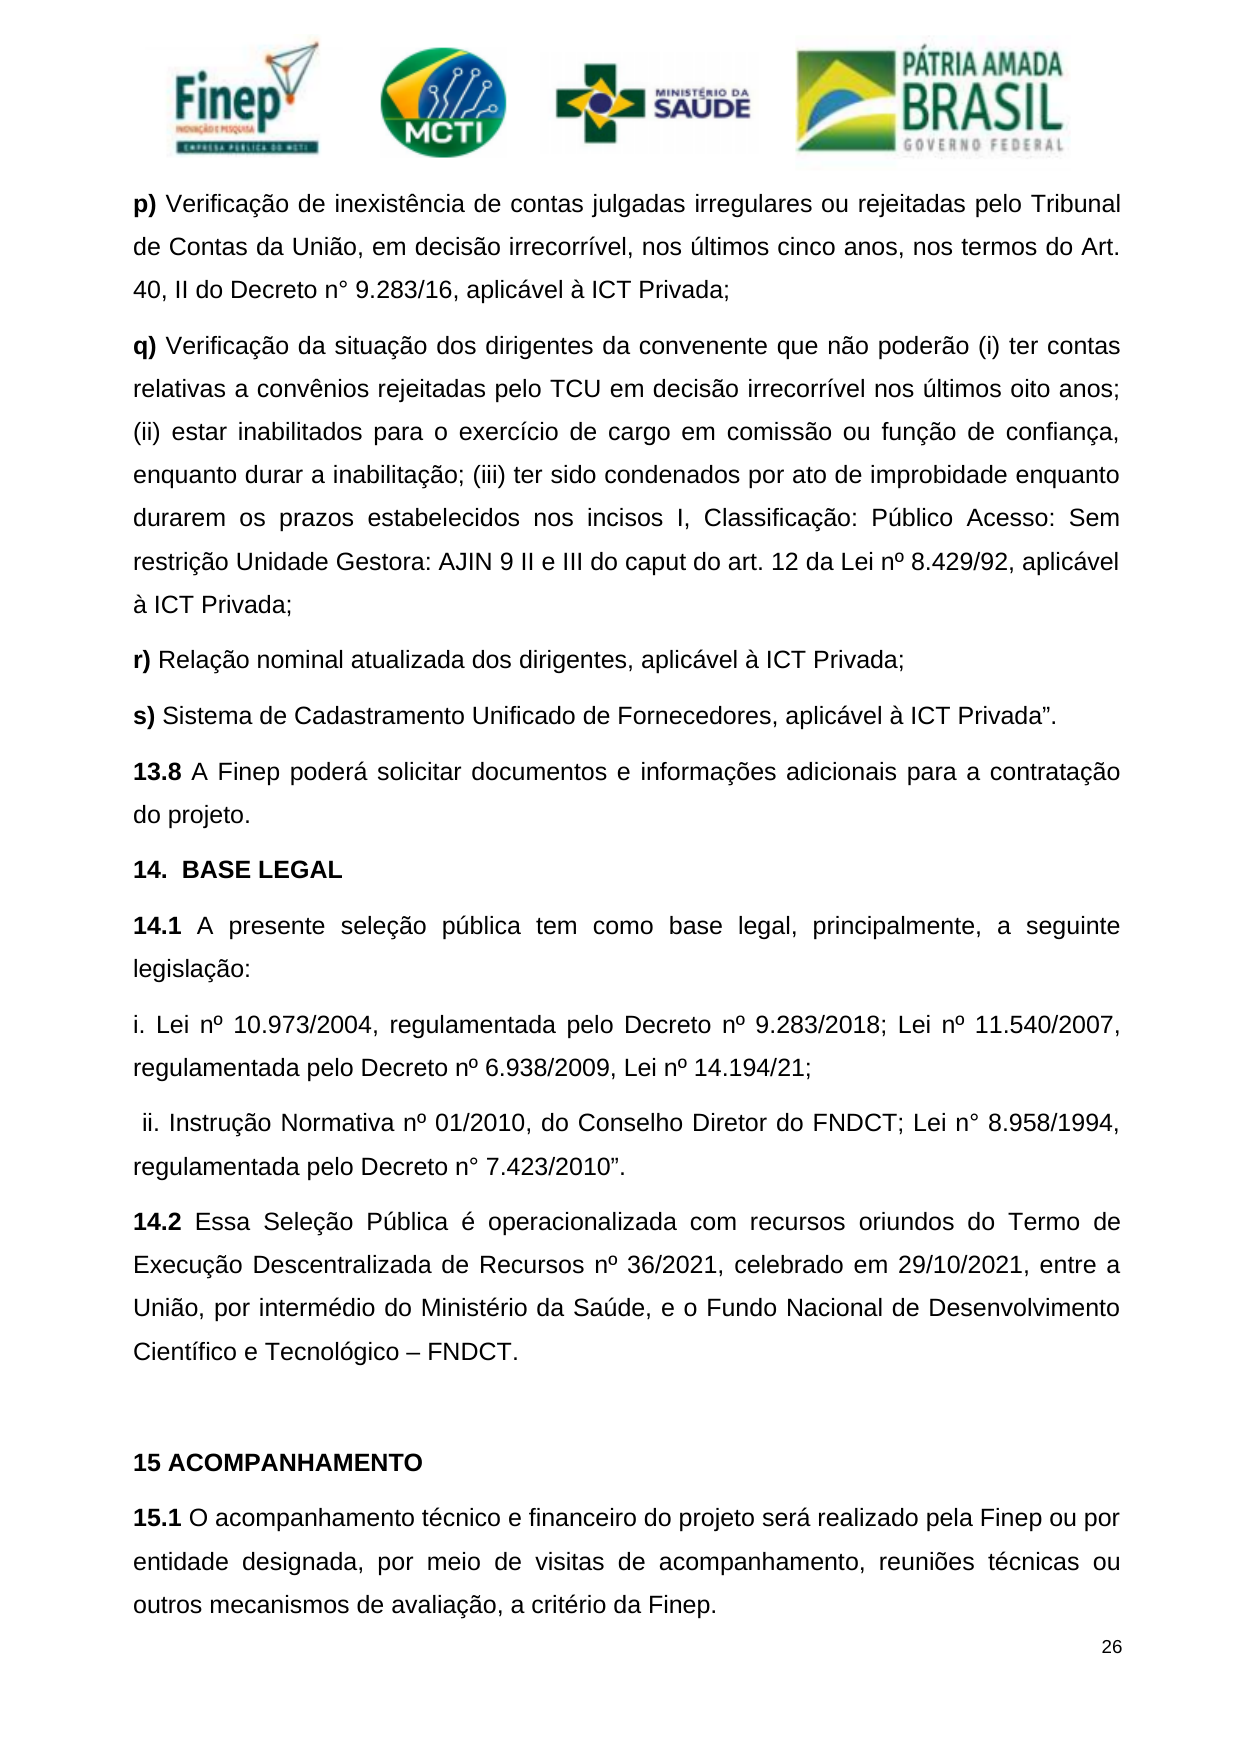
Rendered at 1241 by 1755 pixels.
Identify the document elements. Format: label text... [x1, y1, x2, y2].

text 13.8 A Finep poderá solicitar documentos e informações adicionais para a contratação do projeto. [133, 756, 1122, 828]
text i. Lei nº 10.973/2004, regulamentada pelo Decreto nº 9.283/2018; Lei nº 11.540/2007, regulamentada pelo Decreto nº 6.938/2009, Lei nº 14.194/21; [133, 1009, 1122, 1081]
text 14.2 Essa Seleção Pública é operacionalizada com recursos oriundos do Termo de Execução Descentralizada de Recursos nº 36/2021, celebrado em 29/10/2021, entre a União, por intermédio do Ministério da Saúde, e o Fundo Nacional de Desenvolvimento Científico e Tecnológico – FNDCT. [133, 1207, 1122, 1365]
text s) Sistema de Cadastramento Unificado de Fornecedores, aplicável à ICT Privada”. [133, 701, 1122, 729]
text 14.1 A presente seleção pública tem como base legal, principalmente, a seguinte legislação: [133, 911, 1122, 983]
text 15.1 O acompanhamento técnico e financeiro do projeto será realizado pela Finep ou por entidade designada, por meio de visitas de acompanhamento, reuniões técnicas ou outros mecanismos de avaliação, a critério da Finep. [133, 1503, 1122, 1618]
text ii. Instrução Normativa nº 01/2010, do Conselho Diretor do FNDCT; Lei n° 8.958/1994, regulamentada pelo Decreto n° 7.423/2010”. [133, 1108, 1122, 1180]
text p) Verificação de inexistência de contas julgadas irregulares ou rejeitadas pelo Tribunal de Contas da União, em decisão irrecorrível, nos últimos cinco anos, nos termos do Art. 40, II do Decreto n° 9.283/16, aplicável à ICT Privada; [133, 189, 1122, 304]
text 14. BASE LEGAL [133, 855, 1122, 884]
text r) Relação nominal atualizada dos dirigentes, aplicável à ICT Privada; [133, 645, 1122, 674]
text 15 ACOMPANHAMENTO [133, 1448, 1122, 1476]
text q) Verificação da situação dos dirigentes da convenente que não poderão (i) ter contas relativas a convênios rejeitadas pelo TCU em decisão irrecorrível nos últimos oito anos; (ii) estar inabilitados para o exercício de cargo em comissão ou função de confiança, enquanto durar a inabilitação; (iii) ter sido condenados por ato de improbidade enquanto durarem os prazos estabelecidos nos incisos I, Classificação: Público Acesso: Sem restrição Unidade Gestora: AJIN 9 II e III do caput do art. 12 da Lei nº 8.429/92, aplicável à ICT Privada; [133, 331, 1122, 618]
